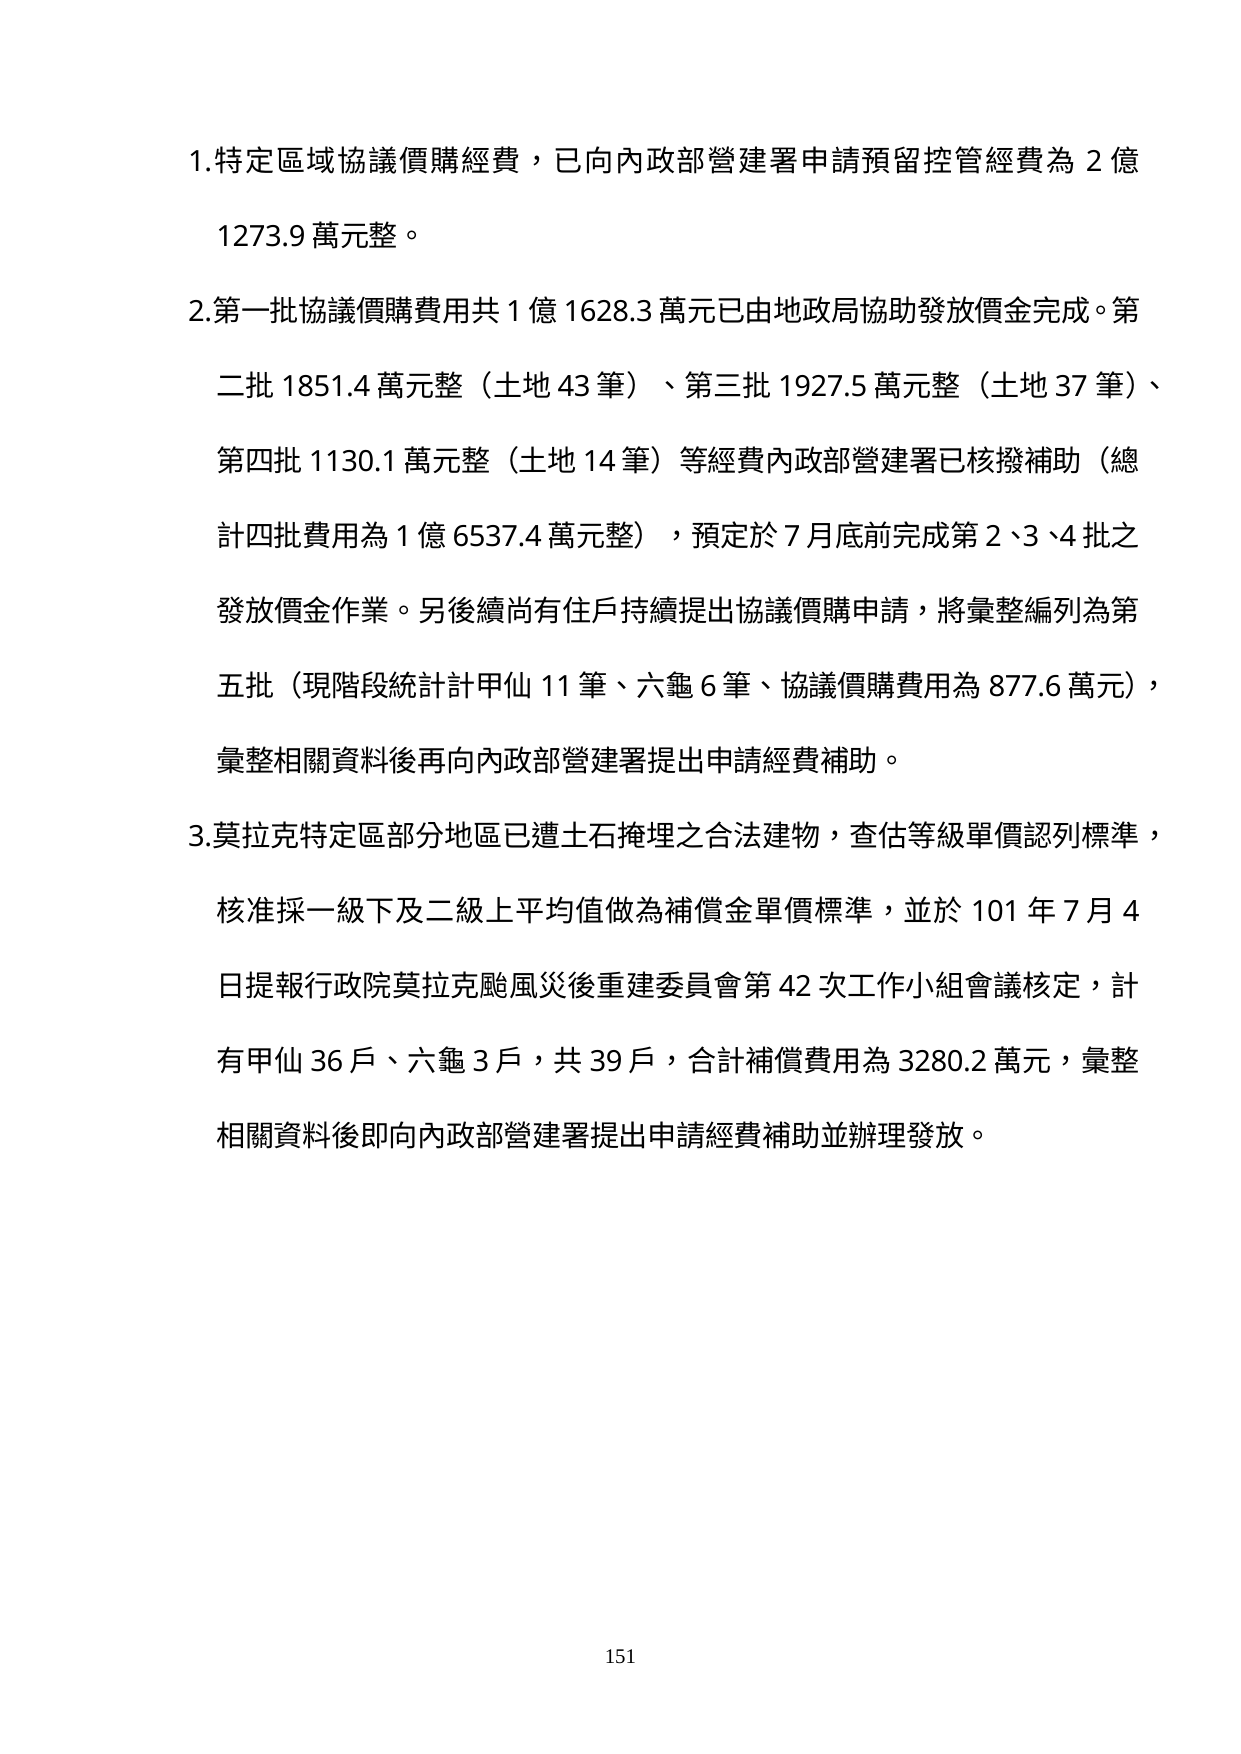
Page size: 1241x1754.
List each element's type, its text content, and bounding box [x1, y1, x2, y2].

text 2.第一批協議價購費用共1億1628.3萬元已由地政局協助發放價金完成。第二批1851.4萬元整（土地43筆）、第三批1927.5萬元整（土地37 筆）、第四批1130.1萬元整（土地14筆）等經費內政部營建署已核撥補助（總計四批費用為1億6537.4萬元整），預定於7月底前完成第2、3、4批之發放價金作業。另後續尚有住戶持續提出協議價購申請，將彙整編列為第五批（現階段統計計甲仙11筆、六龜6筆、協議價購費用為877.6萬元），彙整相關資料後再向內政部營建署提出申請經費補助。 [188, 271, 1140, 796]
text 1.特定區域協議價購經費，已向內政部營建署申請預留控管經費為2億1273.9萬元整。 [188, 121, 1140, 271]
text 3.莫拉克特定區部分地區已遭土石掩埋之合法建物，查估等級單價認列標準，核准採一級下及二級上平均值做為補償金單價標準，並於101年7月4日提報行政院莫拉克颱風災後重建委員會第42次工作小組會議核定，計有甲仙36戶、六龜3戶，共39戶，合計補償費用為3280.2萬元，彙整相關資料後即向內政部營建署提出申請經費補助並辦理發放。 [188, 796, 1140, 1171]
